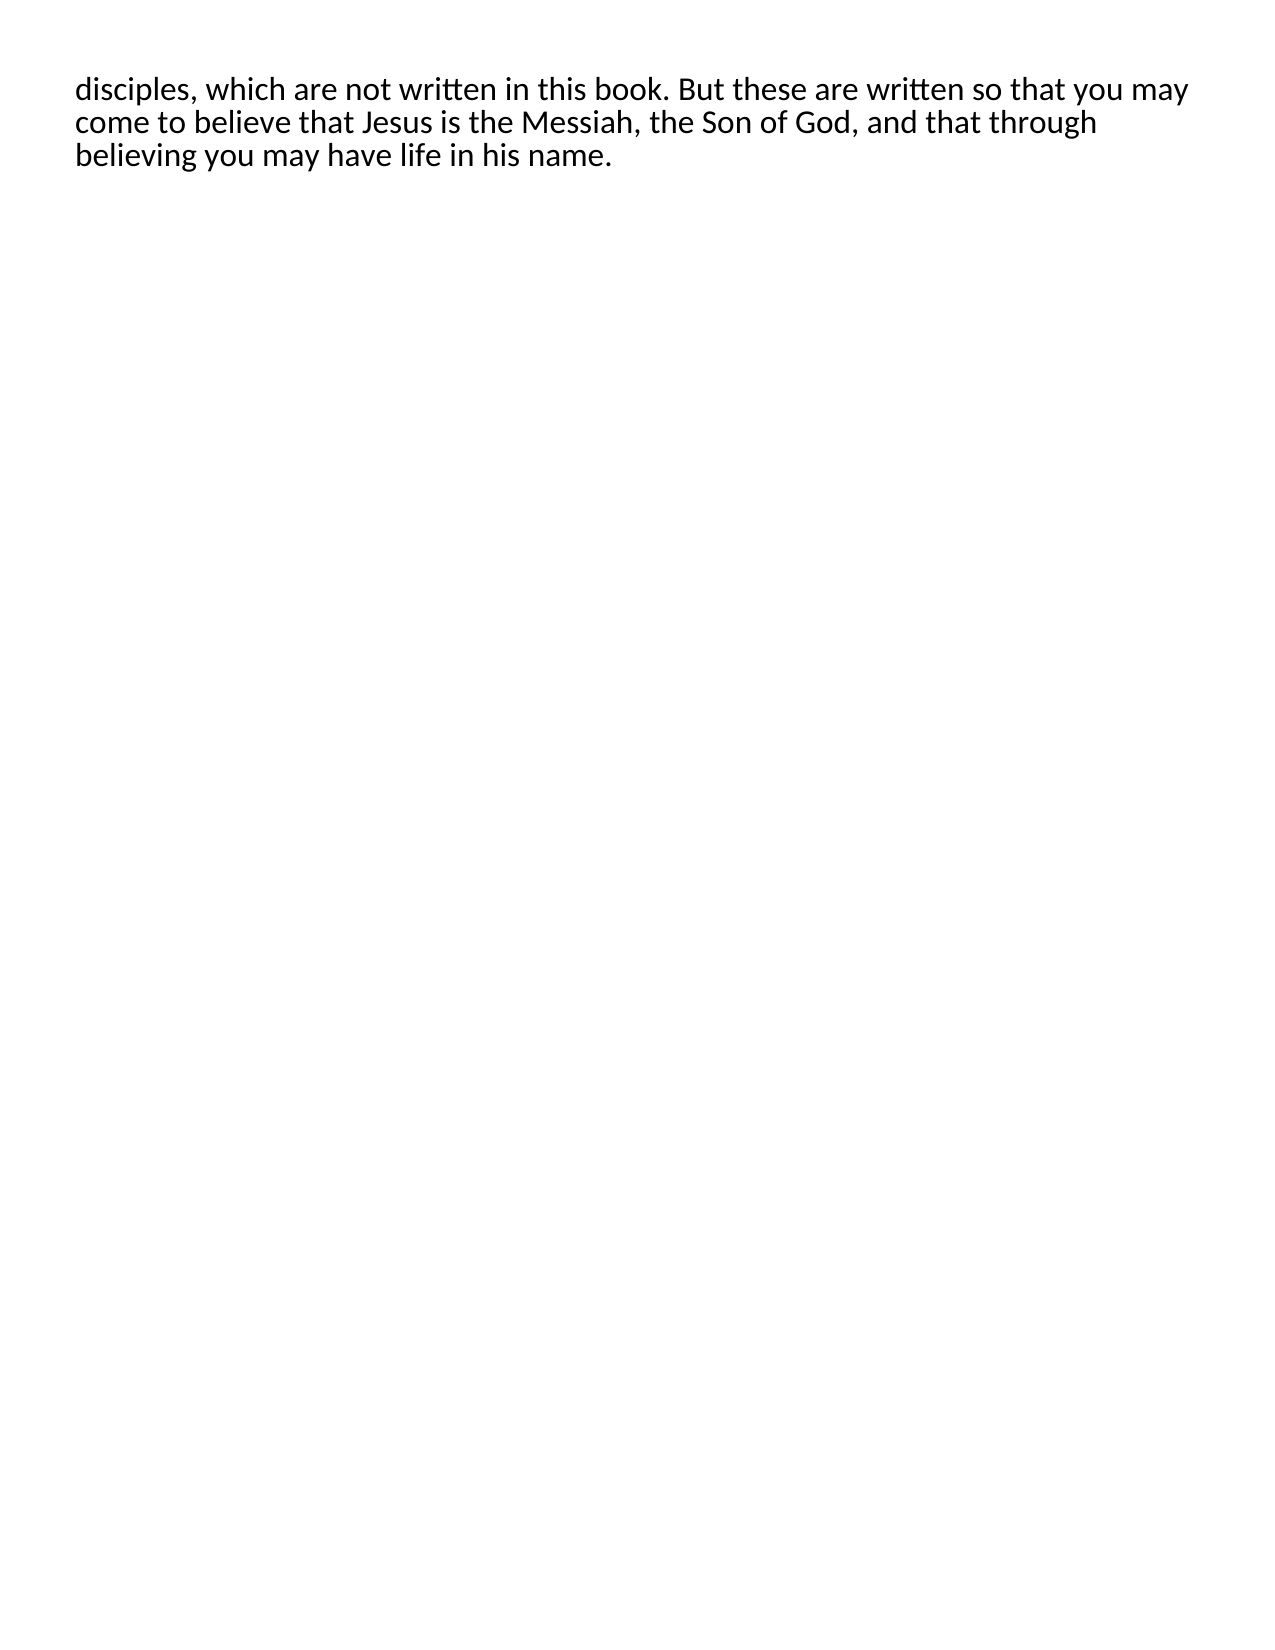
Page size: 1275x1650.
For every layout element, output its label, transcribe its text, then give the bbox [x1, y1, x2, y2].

text disciples, which are not written in this book. But these are written so that you may come to believe that Jesus is the Messiah, the Son of God, and that through believing you may have life in his name. [75, 75, 1200, 175]
